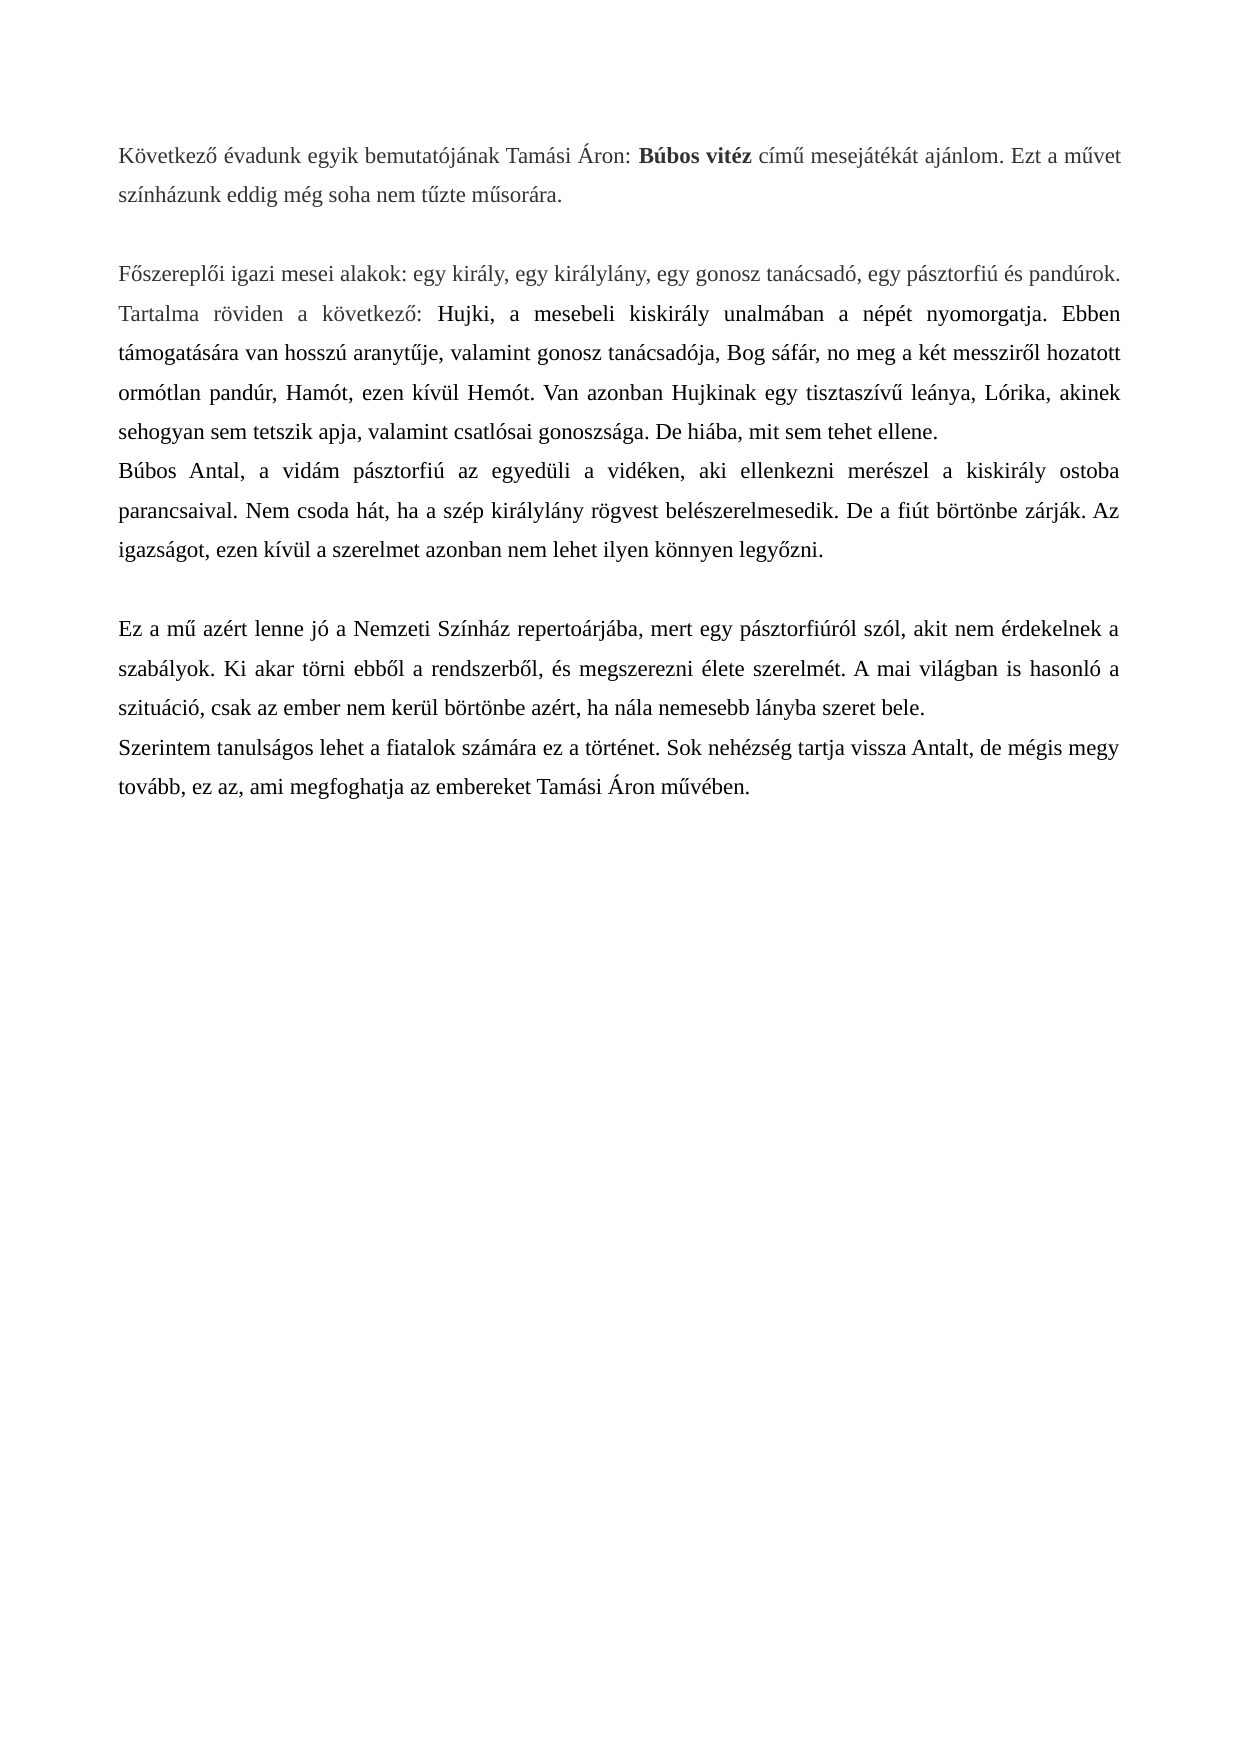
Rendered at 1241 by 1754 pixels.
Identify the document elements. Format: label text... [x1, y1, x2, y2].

text Ez a mű azért lenne jó a Nemzeti Színház repertoárjába, mert egy pásztorfiúról szól, akit nem érdekelnek a szabályok. Ki akar törni ebből a rendszerből, és megszerezni élete szerelmét. A mai világban is hasonló a szituáció, csak az ember nem kerül börtönbe azért, ha nála nemesebb lányba szeret bele. [118, 616, 1122, 721]
text Főszereplői igazi mesei alakok: egy király, egy királylány, egy gonosz tanácsadó, egy pásztorfiú és pandúrok. [118, 260, 1122, 287]
text Szerintem tanulságos lehet a fiatalok számára ez a történet. Sok nehézség tartja vissza Antalt, de mégis megy tovább, ez az, ami megfoghatja az embereket Tamási Áron művében. [118, 734, 1122, 800]
text Tartalma röviden a következő: Hujki, a mesebeli kiskirály unalmában a népét nyomorgatja. Ebben támogatására van hosszú aranytűje, valamint gonosz tanácsadója, Bog sáfár, no meg a két messziről hozatott ormótlan pandúr, Hamót, ezen kívül Hemót. Van azonban Hujkinak egy tisztaszívű leánya, Lórika, akinek sehogyan sem tetszik apja, valamint csatlósai gonoszsága. De hiába, mit sem tehet ellene. [118, 300, 1122, 444]
text Búbos Antal, a vidám pásztorfiú az egyedüli a vidéken, aki ellenkezni merészel a kiskirály ostoba parancsaival. Nem csoda hát, ha a szép királylány rögvest belészerelmesedik. De a fiút börtönbe zárják. Az igazságot, ezen kívül a szerelmet azonban nem lehet ilyen könnyen legyőzni. [118, 458, 1122, 563]
text Következő évadunk egyik bemutatójának Tamási Áron: Búbos vitéz című mesejátékát ajánlom. Ezt a művet színházunk eddig még soha nem tűzte műsorára. [118, 142, 1122, 208]
